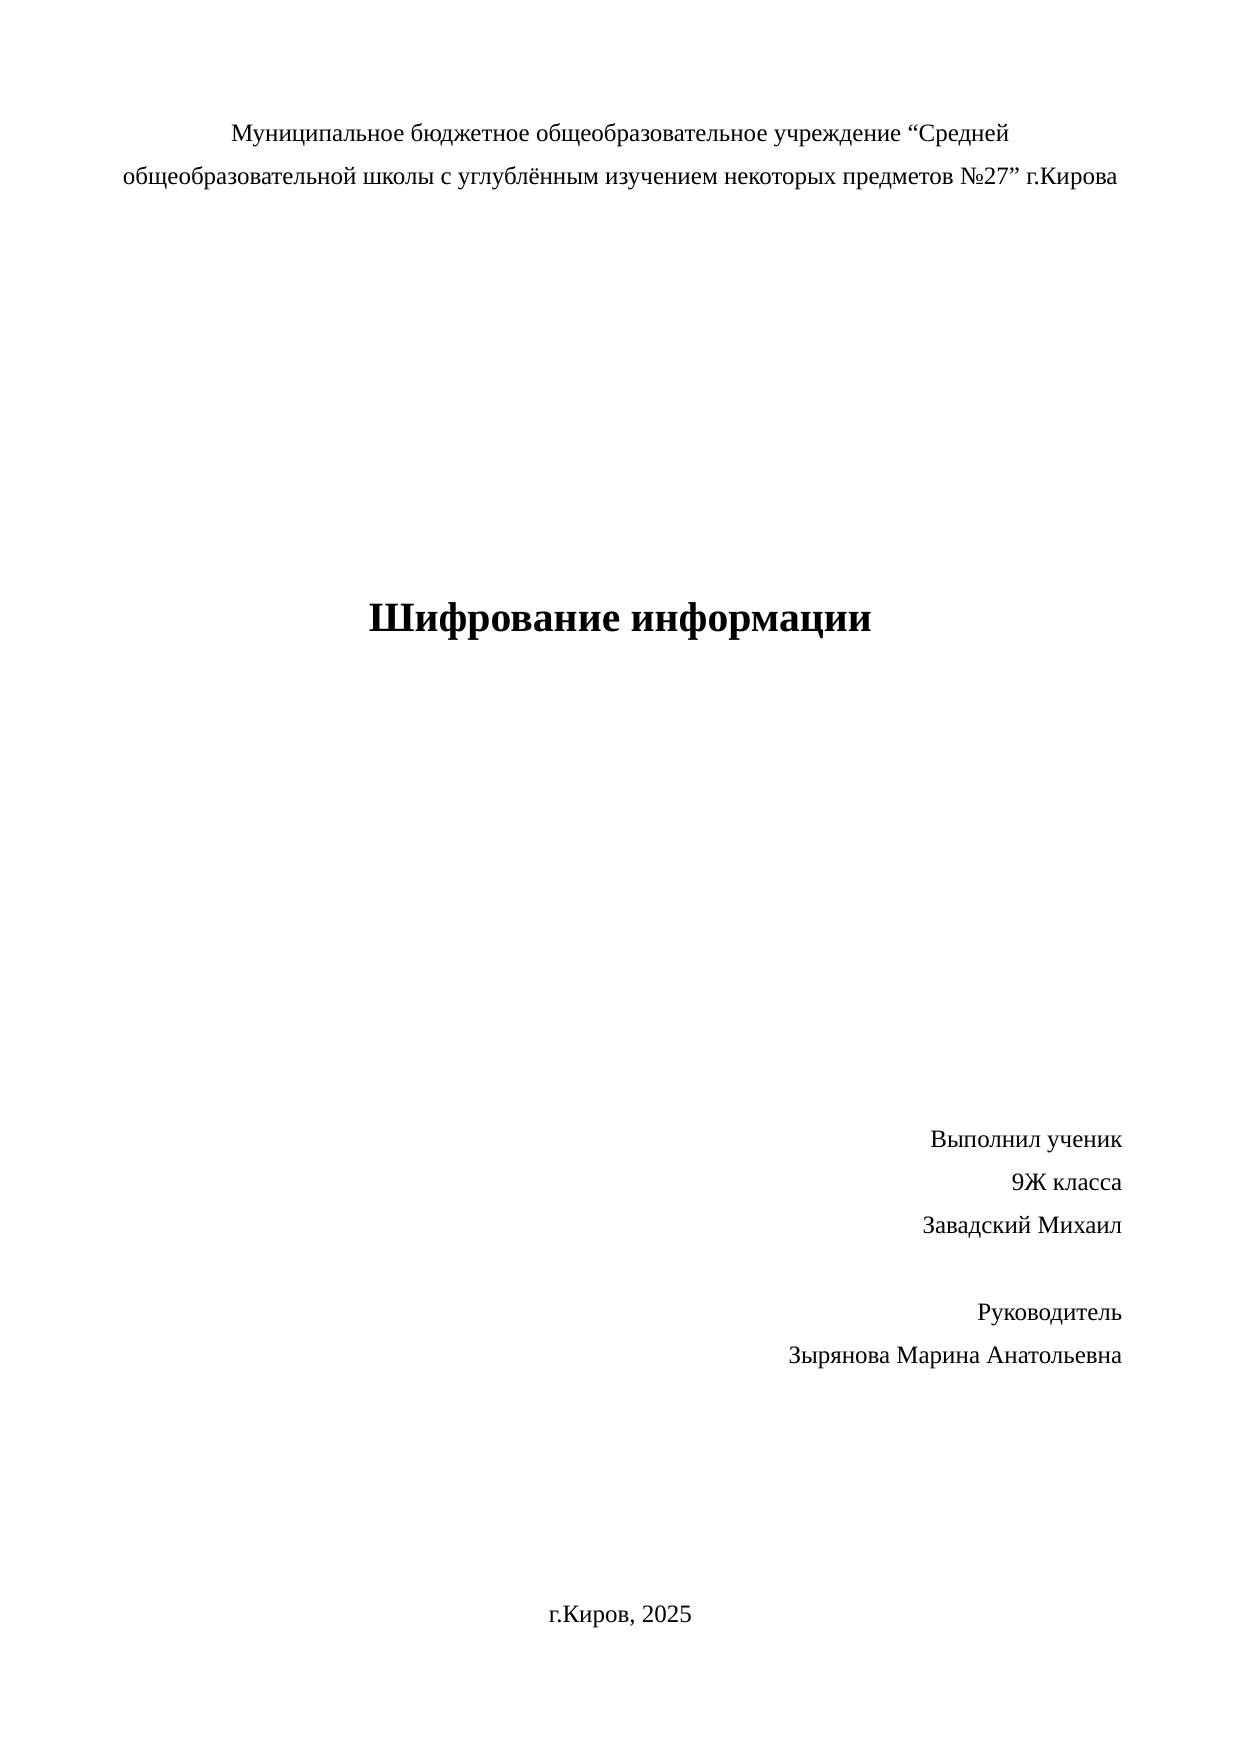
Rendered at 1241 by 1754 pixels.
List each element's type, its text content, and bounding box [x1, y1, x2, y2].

text Зырянова Марина Анатольевна [118, 1340, 1122, 1369]
text г.Киров, 2025 [118, 1599, 1122, 1627]
text Руководитель [118, 1297, 1122, 1326]
text Муниципальное бюджетное общеобразовательное учреждение “Средней общеобразовательной школы с углублённым изучением некоторых предметов №27” г.Кирова [118, 118, 1122, 190]
text Завадский Михаил [118, 1211, 1122, 1239]
text Шифрование информации [118, 592, 1122, 640]
text Выполнил ученик [118, 1124, 1122, 1153]
text 9Ж класса [118, 1167, 1122, 1196]
